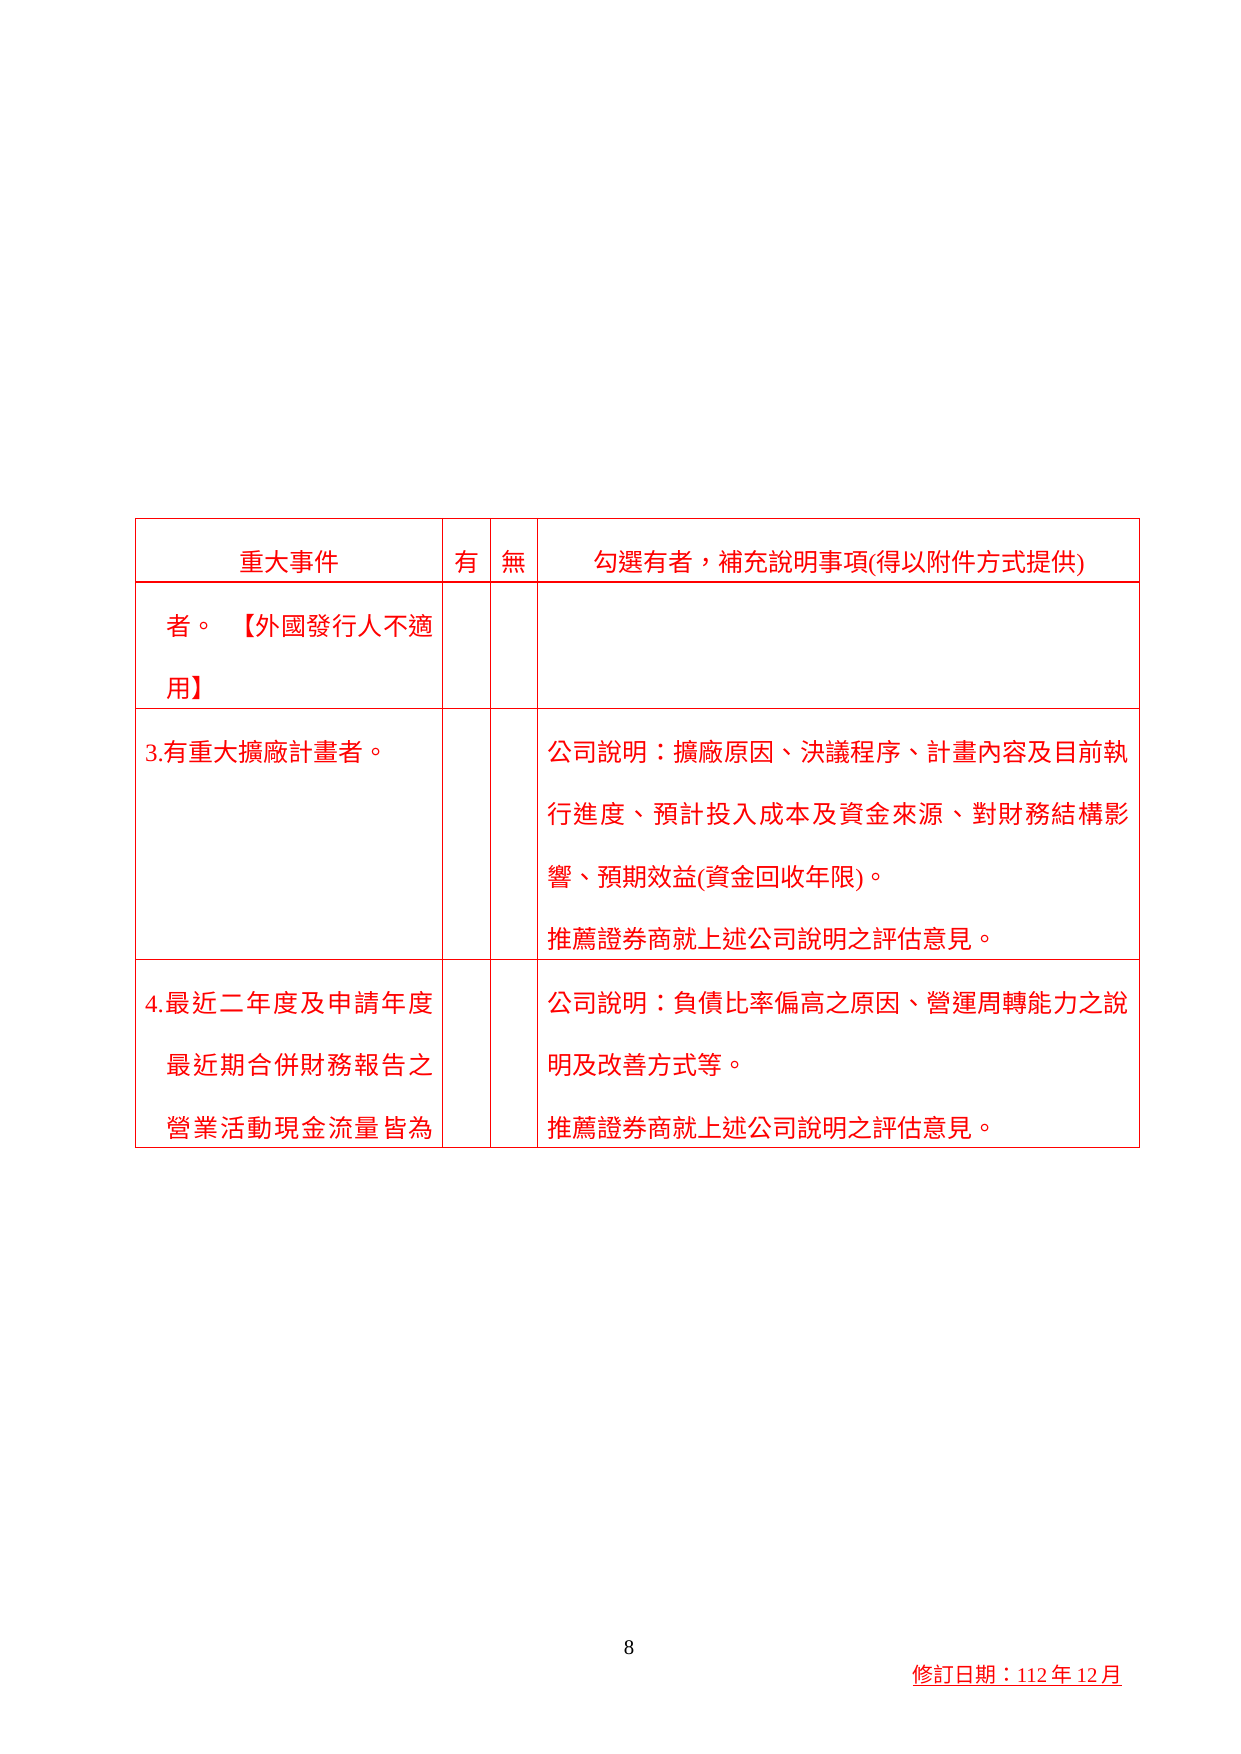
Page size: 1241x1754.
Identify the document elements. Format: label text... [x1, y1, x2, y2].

table_header 重大事件 [136, 519, 442, 581]
table_cell 公司說明：擴廠原因、決議程序、計畫內容及目前執行進度、預計投入成本及資金來源、對財務結構影響、預期效益(資金回收年限)。 推薦證券商就上述公司說明之評估意見。 [538, 709, 1139, 958]
table_cell [443, 709, 490, 958]
table_cell [443, 583, 490, 707]
table_cell [443, 960, 490, 1147]
table_cell 4.最近二年度及申請年度最近期合併財務報告之營業活動現金流量皆為 [136, 960, 442, 1147]
table_header 無 [491, 519, 537, 581]
table_cell [538, 583, 1139, 707]
table_cell 公司說明：負債比率偏高之原因、營運周轉能力之說明及改善方式等。 推薦證券商就上述公司說明之評估意見。 [538, 960, 1139, 1147]
table_cell 者。 【外國發行人不適用】 [136, 583, 442, 707]
table_cell [491, 709, 537, 958]
table_cell [491, 960, 537, 1147]
table_header 有 [443, 519, 490, 581]
table_cell 3.有重大擴廠計畫者。 [136, 709, 442, 958]
table_header 勾選有者，補充說明事項(得以附件方式提供) [538, 519, 1139, 581]
table_cell [491, 583, 537, 707]
